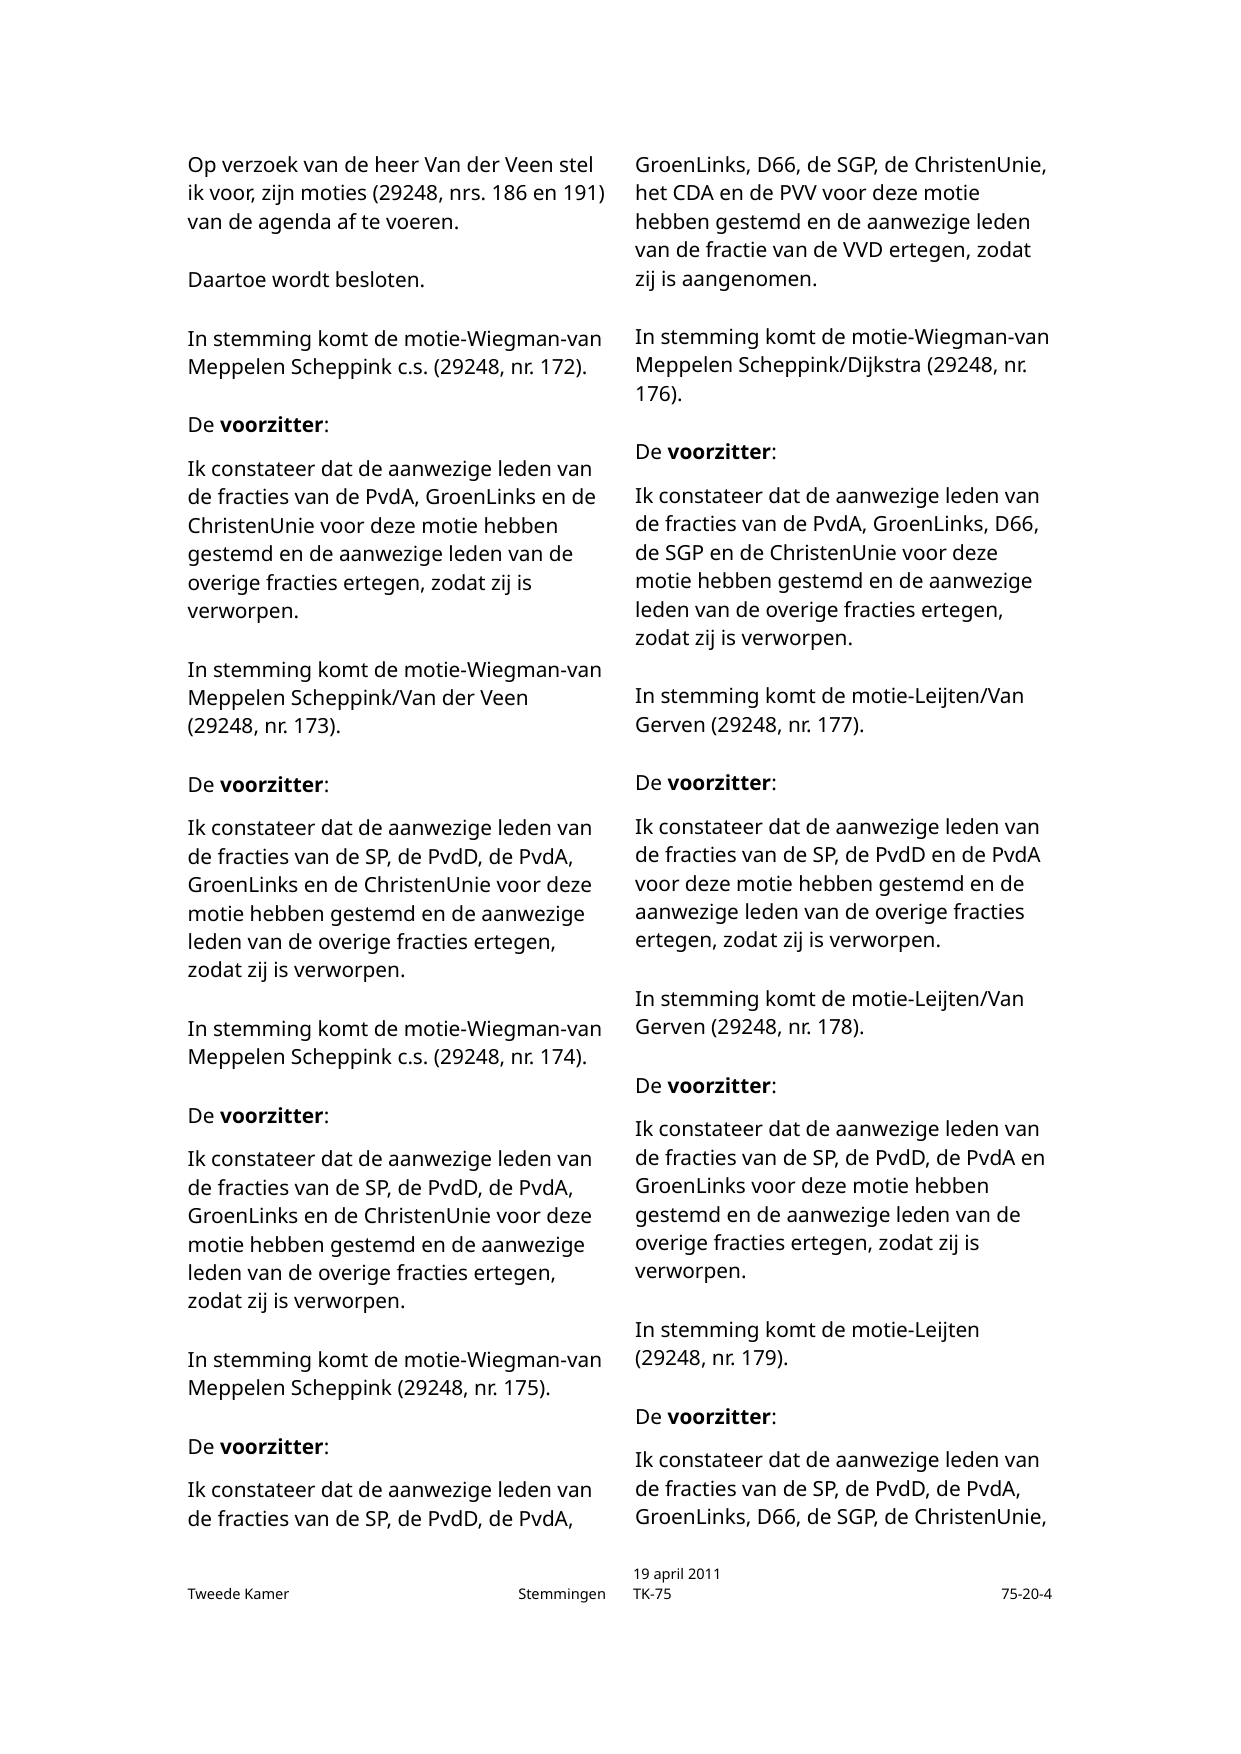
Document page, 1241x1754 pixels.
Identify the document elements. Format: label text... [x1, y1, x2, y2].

text Ik constateer dat de aanwezige leden van de fracties van de PvdA, GroenLinks, D66, de SGP en de ChristenUnie voor deze motie hebben gestemd en de aanwezige leden van de overige fracties ertegen, zodat zij is verworpen. [635, 481, 1053, 652]
text In stemming komt de motie-Wiegman-van Meppelen Scheppink/Van der Veen (29248, nr. 173). [187, 655, 605, 740]
text Ik constateer dat de aanwezige leden van de fracties van de SP, de PvdD, de PvdA, GroenLinks en de ChristenUnie voor deze motie hebben gestemd en de aanwezige leden van de overige fracties ertegen, zodat zij is verworpen. [187, 1144, 605, 1315]
text In stemming komt de motie-Leijten/Van Gerven (29248, nr. 177). [635, 682, 1053, 738]
text Daartoe wordt besloten. [187, 265, 605, 294]
text Ik constateer dat de aanwezige leden van de fracties van de SP, de PvdD, de PvdA, GroenLinks, D66, de SGP, de ChristenUnie, [635, 1445, 1053, 1531]
text De voorzitter: [635, 1402, 1053, 1430]
text Ik constateer dat de aanwezige leden van de fracties van de SP, de PvdD en de PvdA voor deze motie hebben gestemd en de aanwezige leden van de overige fracties ertegen, zodat zij is verworpen. [635, 812, 1053, 954]
text GroenLinks, D66, de SGP, de ChristenUnie, het CDA en de PVV voor deze motie hebben gestemd en de aanwezige leden van de fractie van de VVD ertegen, zodat zij is aangenomen. [635, 150, 1053, 292]
text De voorzitter: [187, 770, 605, 798]
text Op verzoek van de heer Van der Veen stel ik voor, zijn moties (29248, nrs. 186 en 191) van de agenda af te voeren. [187, 150, 605, 235]
text In stemming komt de motie-Wiegman-van Meppelen Scheppink c.s. (29248, nr. 174). [187, 1014, 605, 1071]
text In stemming komt de motie-Wiegman-van Meppelen Scheppink/Dijkstra (29248, nr. 176). [635, 322, 1053, 407]
text In stemming komt de motie-Leijten/Van Gerven (29248, nr. 178). [635, 984, 1053, 1041]
text De voorzitter: [187, 1101, 605, 1129]
text In stemming komt de motie-Wiegman-van Meppelen Scheppink (29248, nr. 175). [187, 1345, 605, 1402]
text Ik constateer dat de aanwezige leden van de fracties van de SP, de PvdD, de PvdA, [187, 1475, 605, 1532]
text De voorzitter: [187, 411, 605, 439]
text De voorzitter: [635, 437, 1053, 466]
text De voorzitter: [187, 1432, 605, 1460]
text De voorzitter: [635, 1071, 1053, 1099]
text De voorzitter: [635, 768, 1053, 797]
text Ik constateer dat de aanwezige leden van de fracties van de PvdA, GroenLinks en de ChristenUnie voor deze motie hebben gestemd en de aanwezige leden van de overige fracties ertegen, zodat zij is verworpen. [187, 454, 605, 625]
text In stemming komt de motie-Leijten (29248, nr. 179). [635, 1315, 1053, 1372]
text Ik constateer dat de aanwezige leden van de fracties van de SP, de PvdD, de PvdA, GroenLinks en de ChristenUnie voor deze motie hebben gestemd en de aanwezige leden van de overige fracties ertegen, zodat zij is verworpen. [187, 813, 605, 984]
text In stemming komt de motie-Wiegman-van Meppelen Scheppink c.s. (29248, nr. 172). [187, 324, 605, 381]
text Ik constateer dat de aanwezige leden van de fracties van de SP, de PvdD, de PvdA en GroenLinks voor deze motie hebben gestemd en de aanwezige leden van de overige fracties ertegen, zodat zij is verworpen. [635, 1114, 1053, 1285]
